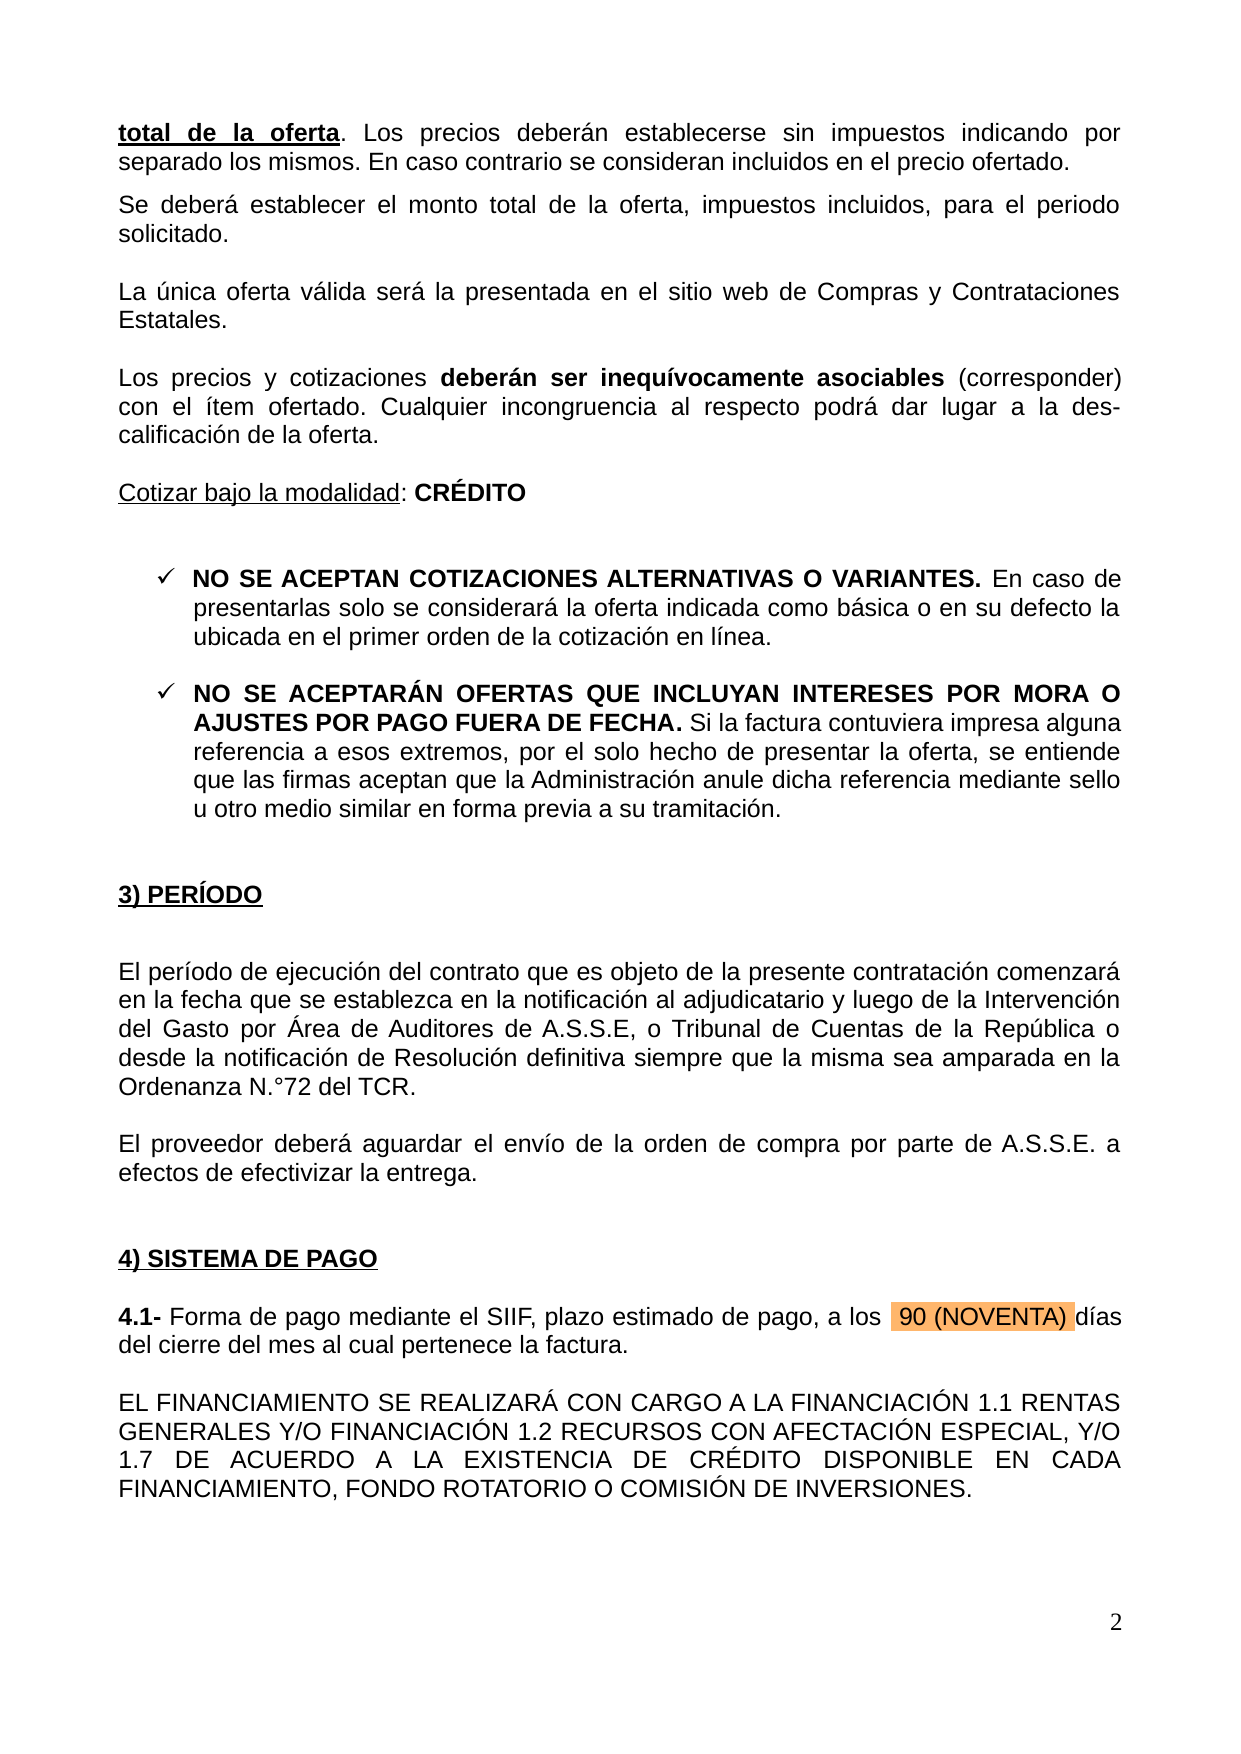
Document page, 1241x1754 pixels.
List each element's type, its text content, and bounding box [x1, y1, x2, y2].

text Se deberá establecer el monto total de la oferta, impuestos incluidos, para el periodo solicitado. [118, 190, 1122, 248]
text 4.1- Forma de pago mediante el SIIF, plazo estimado de pago, a los 90 (NOVENTA) días del cierre del mes al cual pertenece la factura. [118, 1302, 1122, 1359]
list NO SE ACEPTAN COTIZACIONES ALTERNATIVAS O VARIANTES. En caso de presentarlas solo se considerará la oferta indicada como básica o en su defecto la ubicada en el primer orden de la cotización en línea. [156, 564, 1122, 650]
text total de la oferta. Los precios deberán establecerse sin impuestos indicando por separado los mismos. En caso contrario se consideran incluidos en el precio ofertado. [118, 118, 1122, 176]
text Los precios y cotizaciones deberán ser inequívocamente asociables (corresponder) con el ítem ofertado. Cualquier incongruencia al respecto podrá dar lugar a la des-calificación de la oferta. [118, 363, 1122, 449]
text 4) SISTEMA DE PAGO [118, 1244, 1122, 1273]
text 3) PERÍODO [118, 880, 1122, 909]
text EL FINANCIAMIENTO SE REALIZARÁ CON CARGO A LA FINANCIACIÓN 1.1 RENTAS GENERALES Y/O FINANCIACIÓN 1.2 RECURSOS CON AFECTACIÓN ESPECIAL, Y/O 1.7 DE ACUERDO A LA EXISTENCIA DE CRÉDITO DISPONIBLE EN CADA FINANCIAMIENTO, FONDO ROTATORIO O COMISIÓN DE INVERSIONES. [118, 1388, 1122, 1503]
text El proveedor deberá aguardar el envío de la orden de compra por parte de A.S.S.E. a efectos de efectivizar la entrega. [118, 1129, 1122, 1187]
text Cotizar bajo la modalidad: CRÉDITO [118, 478, 1122, 506]
text La única oferta válida será la presentada en el sitio web de Compras y Contrataciones Estatales. [118, 276, 1122, 334]
list NO SE ACEPTARÁN OFERTAS QUE INCLUYAN INTERESES POR MORA O AJUSTES POR PAGO FUERA DE FECHA. Si la factura contuviera impresa alguna referencia a esos extremos, por el solo hecho de presentar la oferta, se entiende que las firmas aceptan que la Administración anule dicha referencia mediante sello u otro medio similar en forma previa a su tramitación. [156, 679, 1122, 823]
text El período de ejecución del contrato que es objeto de la presente contratación comenzará en la fecha que se establezca en la notificación al adjudicatario y luego de la Intervención del Gasto por Área de Auditores de A.S.S.E, o Tribunal de Cuentas de la República o desde la notificación de Resolución definitiva siempre que la misma sea amparada en la Ordenanza N.°72 del TCR. [118, 957, 1122, 1101]
